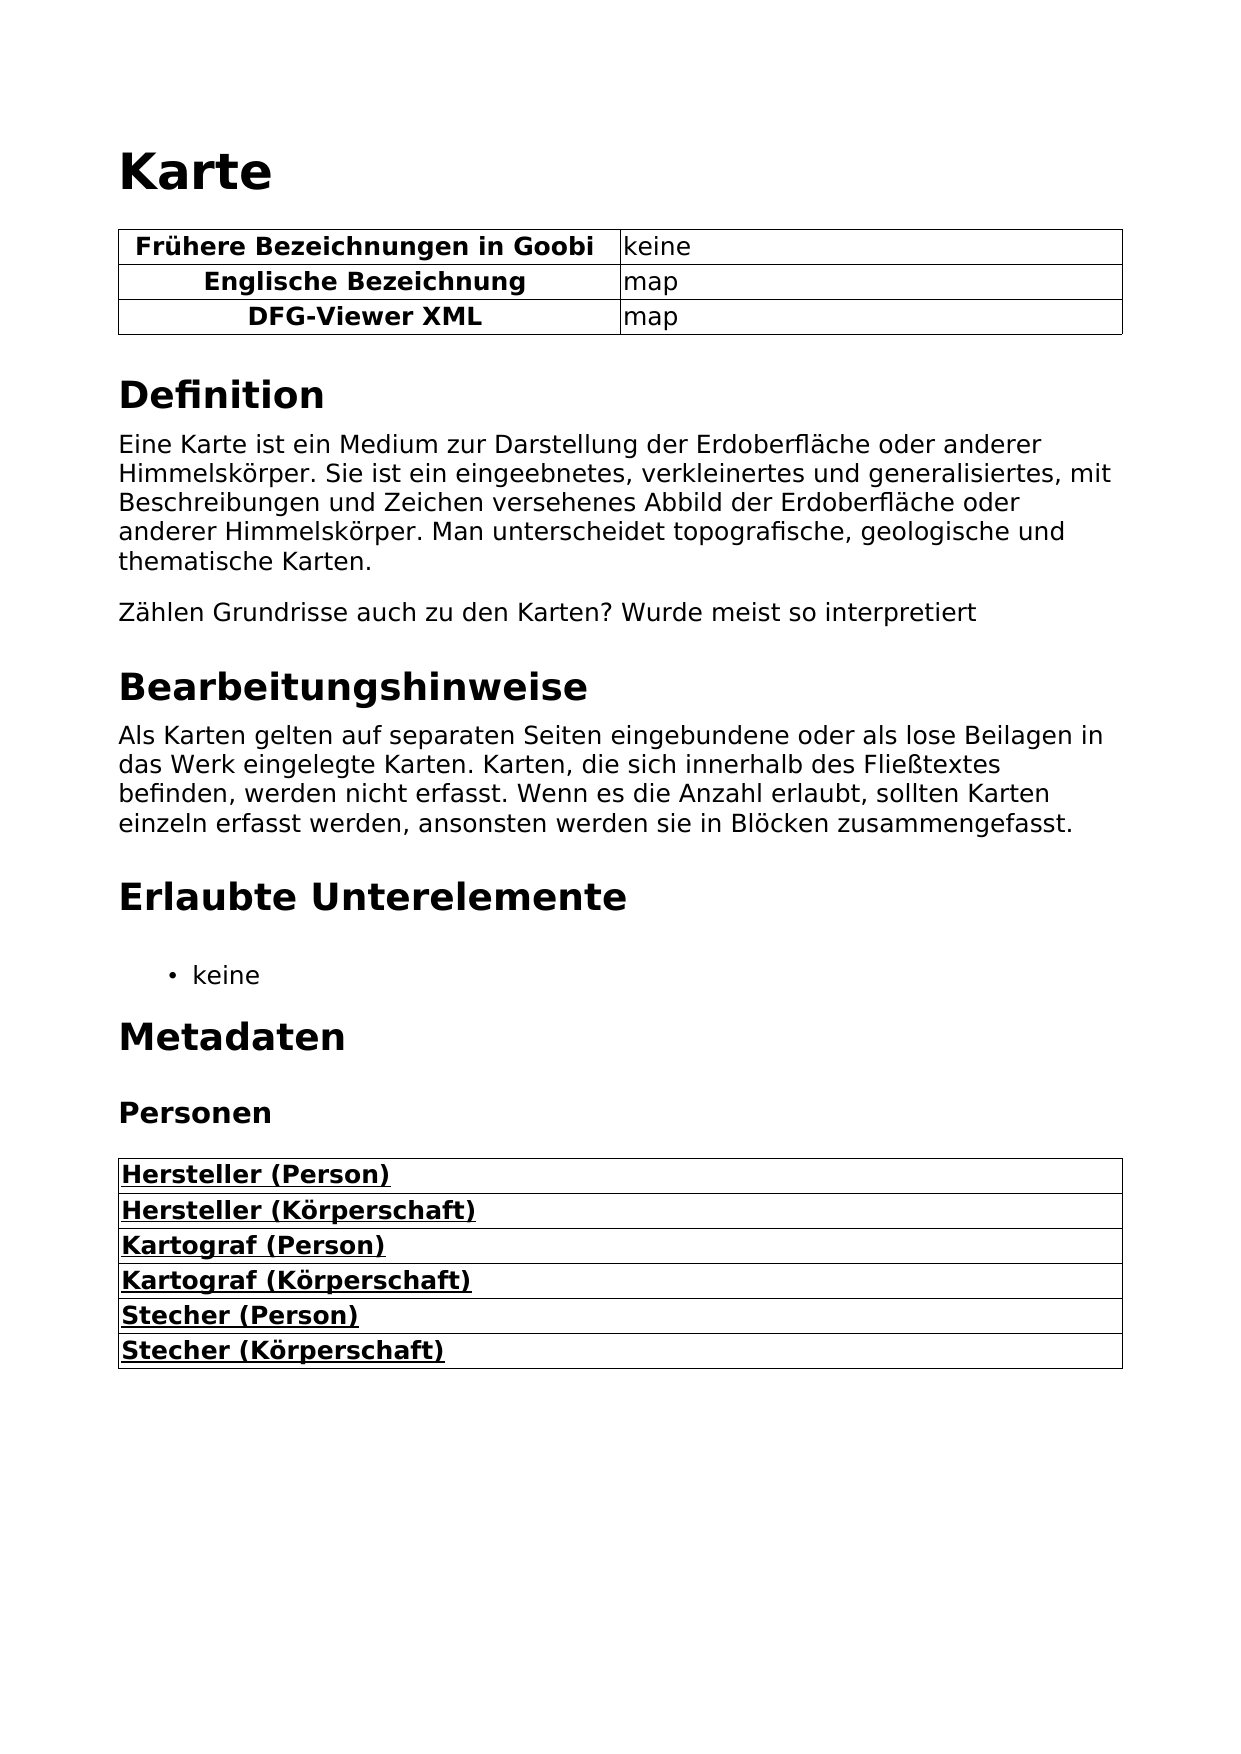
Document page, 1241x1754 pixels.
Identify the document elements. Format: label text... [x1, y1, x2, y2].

subtitle Karte [118, 143, 1122, 201]
subtitle Personen [118, 1096, 1122, 1130]
table_cell Kartograf (Person) [119, 1229, 1122, 1263]
table_cell map [621, 300, 1122, 334]
text Zählen Grundrisse auch zu den Karten? Wurde meist so interpretiert [118, 588, 1122, 628]
table_cell Englische Bezeichnung [119, 265, 620, 299]
table_header keine [621, 230, 1122, 264]
table_cell map [621, 265, 1122, 299]
subtitle Metadaten [118, 1015, 1122, 1059]
table_header Hersteller (Person) [119, 1159, 1122, 1193]
table_cell Kartograf (Körperschaft) [119, 1264, 1122, 1298]
text Eine Karte ist ein Medium zur Darstellung der Erdoberfläche oder anderer Himmelskörper. Sie ist ein eingeebnetes, verkleinertes und generalisiertes, mit Beschreibungen und Zeichen versehenes Abbild der Erdoberfläche oder anderer Himmelskörper. Man unterscheidet topografische, geologische und thematische Karten. [118, 430, 1122, 576]
table_cell Stecher (Körperschaft) [119, 1334, 1122, 1368]
text Als Karten gelten auf separaten Seiten eingebundene oder als lose Beilagen in das Werk eingelegte Karten. Karten, die sich innerhalb des Fließtextes befinden, werden nicht erfasst. Wenn es die Anzahl erlaubt, sollten Karten einzeln erfasst werden, ansonsten werden sie in Blöcken zusammengefasst. [118, 721, 1122, 838]
subtitle Erlaubte Unterelemente [118, 876, 1122, 919]
table_header Frühere Bezeichnungen in Goobi [119, 230, 620, 264]
subtitle Definition [118, 374, 1122, 417]
subtitle Bearbeitungshinweise [118, 665, 1122, 709]
table_cell Hersteller (Körperschaft) [119, 1194, 1122, 1228]
table_cell DFG-Viewer XML [119, 300, 620, 334]
list keine [177, 961, 1122, 990]
table_cell Stecher (Person) [119, 1299, 1122, 1333]
